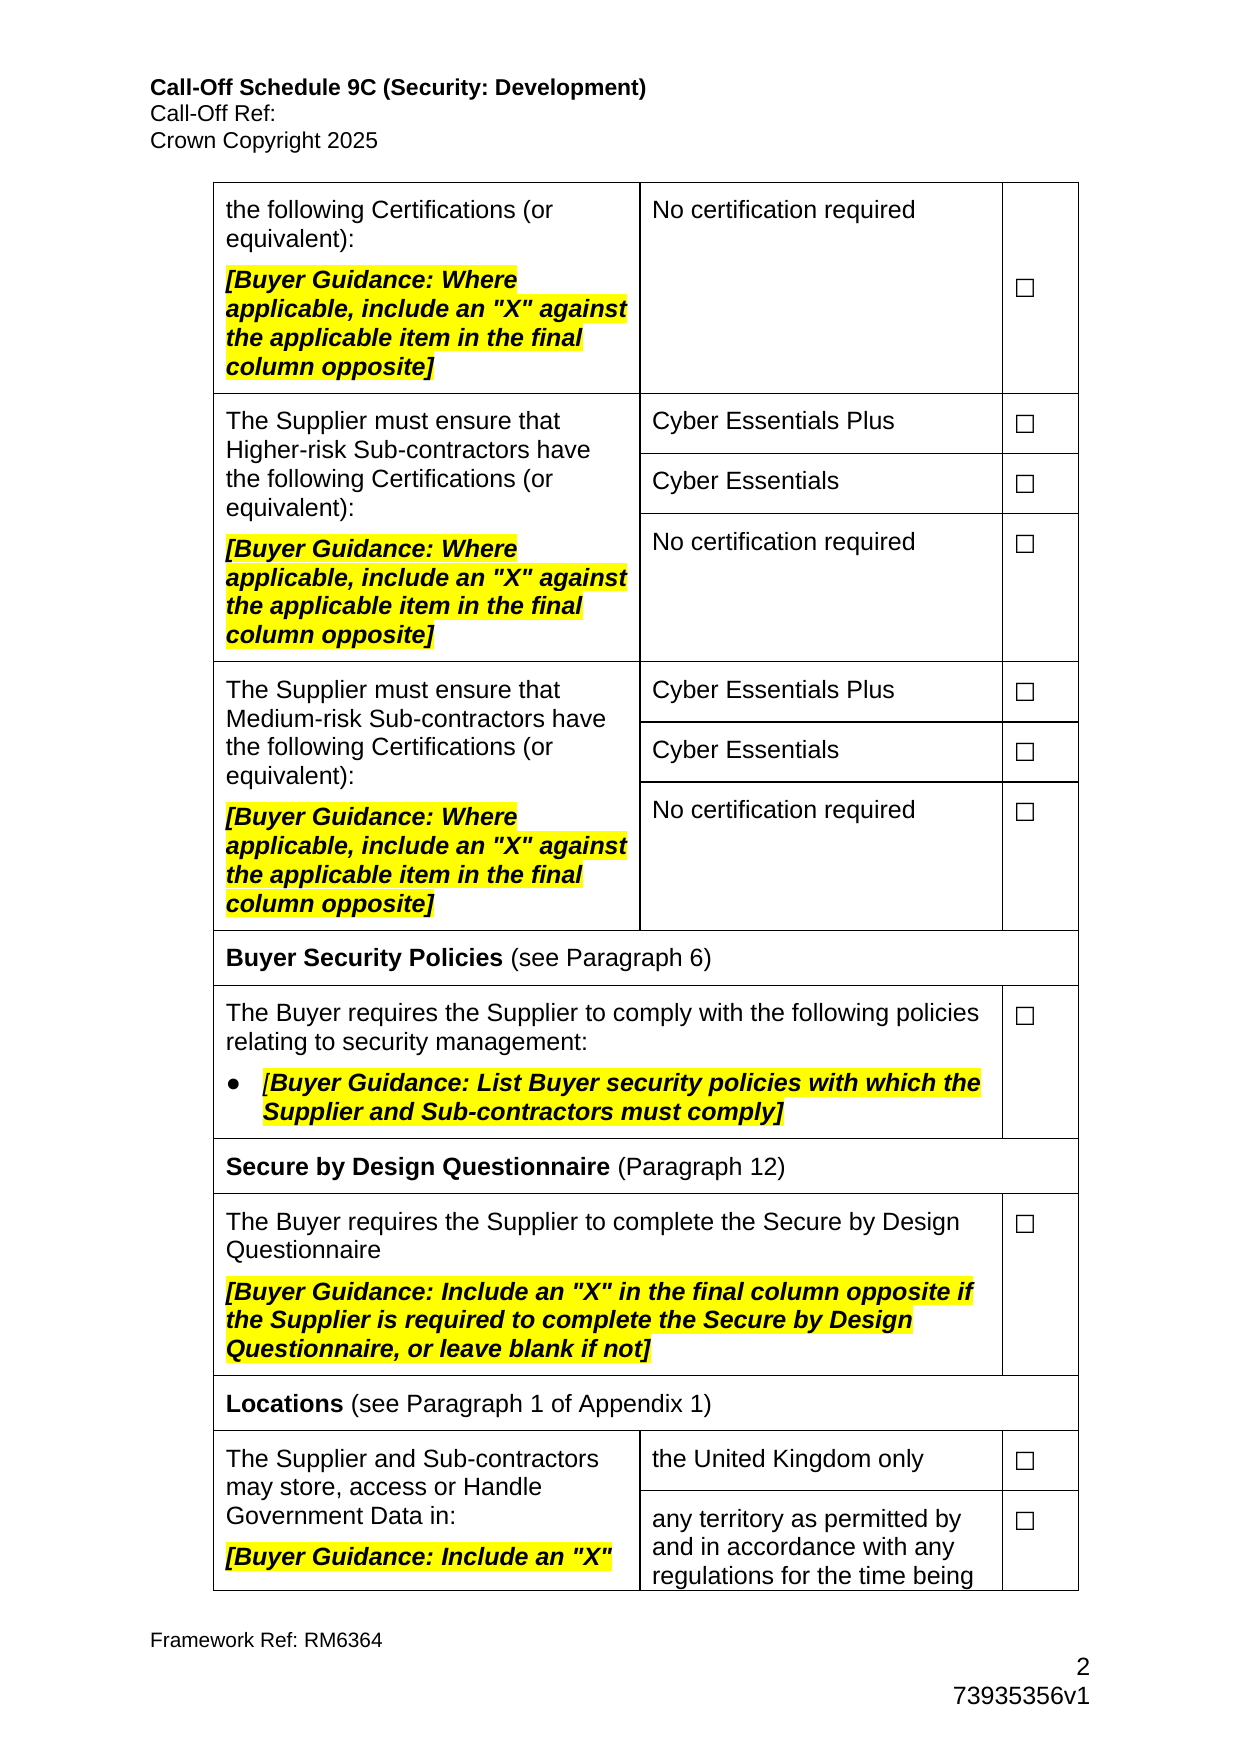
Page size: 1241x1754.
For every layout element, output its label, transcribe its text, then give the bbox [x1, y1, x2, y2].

table_cell the following Certifications (or equivalent): [Buyer Guidance: Where applicable, include an "X" against the applicable item in the final column opposite] [214, 183, 639, 393]
table_cell ☐ [1003, 723, 1078, 781]
table_cell The Buyer requires the Supplier to complete the Secure by Design Questionnaire [Buyer Guidance: Include an "X" in the final column opposite if the Supplier is required to complete the Secure by Design Questionnaire, or leave blank if not] [214, 1194, 1002, 1375]
table_cell The Supplier must ensure that Medium-risk Sub-contractors have the following Certifications (or equivalent): [Buyer Guidance: Where applicable, include an "X" against the applicable item in the final column opposite] [214, 662, 639, 930]
table_cell No certification required [641, 514, 1002, 661]
table_cell Cyber Essentials Plus [641, 394, 1002, 453]
table_cell Cyber Essentials [641, 454, 1002, 513]
table_cell ☐ [1003, 394, 1078, 453]
table_cell Locations (see Paragraph 1 of Appendix 1) [214, 1376, 1078, 1430]
table_cell No certification required [641, 783, 1002, 930]
table_cell ☐ [1003, 514, 1078, 661]
table_cell ☐ [1003, 1431, 1078, 1490]
table_cell Cyber Essentials [641, 723, 1002, 781]
table_cell The Supplier and Sub-contractors may store, access or Handle Government Data in: [Buyer Guidance: Include an "X" [214, 1431, 639, 1590]
table_cell ☐ [1003, 783, 1078, 930]
table_cell ☐ [1003, 662, 1078, 721]
table_cell ☐ [1003, 986, 1078, 1138]
table_cell No certification required [641, 183, 1002, 393]
table_cell ☐ [1003, 183, 1078, 393]
table_cell ☐ [1003, 454, 1078, 513]
table_cell Buyer Security Policies (see Paragraph 6) [214, 931, 1078, 984]
table_cell Cyber Essentials Plus [641, 662, 1002, 721]
table_cell The Supplier must ensure that Higher-risk Sub-contractors have the following Certifications (or equivalent): [Buyer Guidance: Where applicable, include an "X" against the applicable item in the final column opposite] [214, 394, 639, 661]
table_cell The Buyer requires the Supplier to comply with the following policies relating to security management: [Buyer Guidance: List Buyer security policies with which the Supplier and Sub-contractors must comply] [214, 986, 1002, 1138]
table_cell the United Kingdom only [641, 1431, 1002, 1490]
table_cell any territory as permitted by and in accordance with any regulations for the time being [641, 1491, 1002, 1590]
table_cell ☐ [1003, 1491, 1078, 1590]
table_cell Secure by Design Questionnaire (Paragraph 12) [214, 1139, 1078, 1193]
table_cell ☐ [1003, 1194, 1078, 1375]
